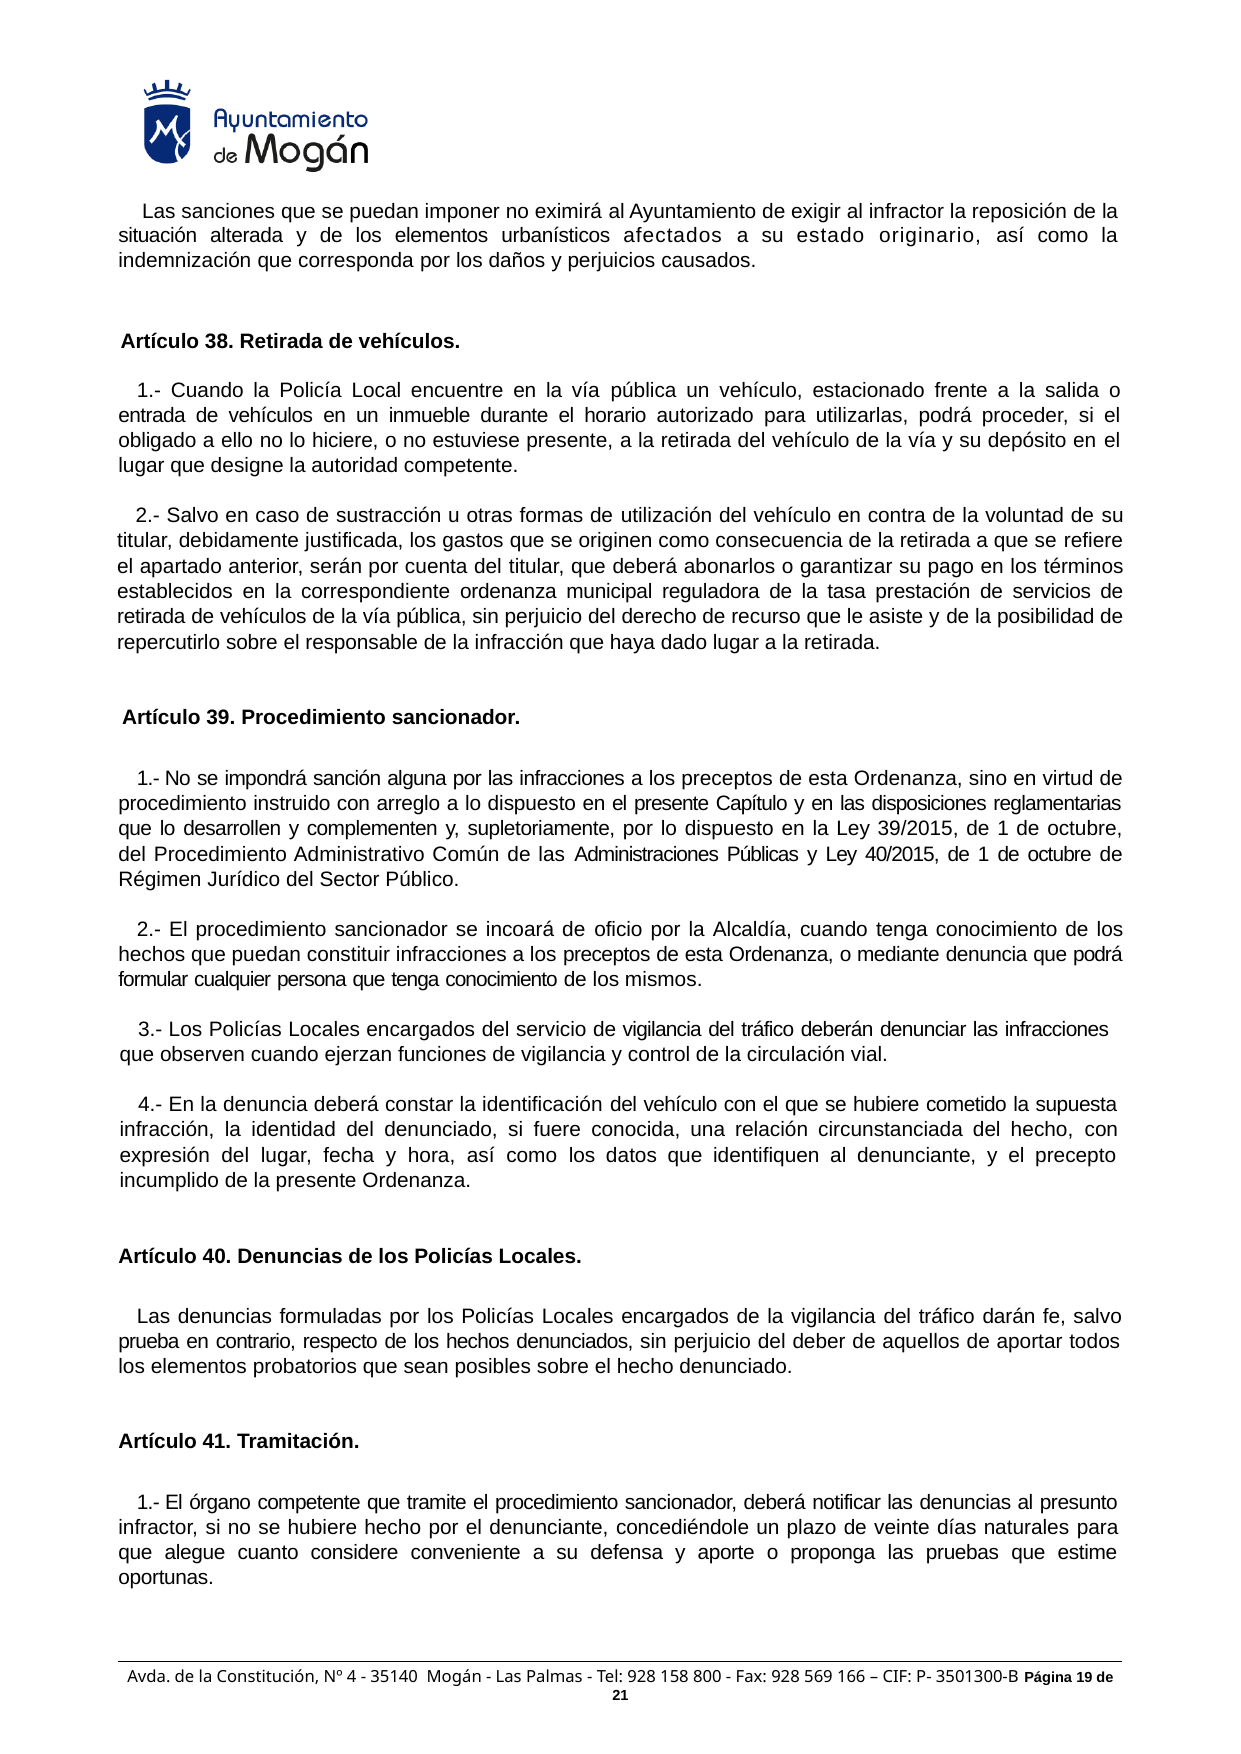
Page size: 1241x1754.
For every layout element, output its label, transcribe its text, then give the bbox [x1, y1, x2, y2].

list 2.- El procedimiento sancionador se incoará de oficio por la Alcaldía, cuando tenga conocimiento de los hechos que puedan constituir infracciones a los preceptos de esta Ordenanza, o mediante denuncia que podrá formular cualquier persona que tenga conocimiento de los mismos. [118, 916, 1123, 991]
text Artículo 38. Retirada de vehículos. [109, 329, 1122, 353]
text Las denuncias formuladas por los Policías Locales encargados de la vigilancia del tráfico darán fe, salvo prueba en contrario, respecto de los hechos denunciados, sin perjuicio del deber de aquellos de aportar todos los elementos probatorios que sean posibles sobre el hecho denunciado. [118, 1304, 1122, 1378]
list 1.- Cuando la Policía Local encuentre en la vía pública un vehículo, estacionado frente a la salida o entrada de vehículos en un inmueble durante el horario autorizado para utilizarlas, podrá proceder, si el obligado a ello no lo hiciere, o no estuviese presente, a la retirada del vehículo de la vía y su depósito en el lugar que designe la autoridad competente. [118, 377, 1121, 477]
list 1.- El órgano competente que tramite el procedimiento sancionador, deberá notificar las denuncias al presunto infractor, si no se hubiere hecho por el denunciante, concediéndole un plazo de veinte días naturales para que alegue cuanto considere conveniente a su defensa y aporte o proponga las pruebas que estime oportunas. [118, 1489, 1118, 1589]
picture [129, 58, 385, 190]
list 1.- No se impondrá sanción alguna por las infracciones a los preceptos de esta Ordenanza, sino en virtud de procedimiento instruido con arreglo a lo dispuesto en el presente Capítulo y en las disposiciones reglamentarias que lo desarrollen y complementen y, supletoriamente, por lo dispuesto en la Ley 39/2015, de 1 de octubre, del Procedimiento Administrativo Común de las Administraciones Públicas y Ley 40/2015, de 1 de octubre de Régimen Jurídico del Sector Público. [118, 766, 1123, 891]
list 2.- Salvo en caso de sustracción u otras formas de utilización del vehículo en contra de la voluntad de su titular, debidamente justificada, los gastos que se originen como consecuencia de la retirada a que se refiere el apartado anterior, serán por cuenta del titular, que deberá abonarlos o garantizar su pago en los términos establecidos en la correspondiente ordenanza municipal reguladora de la tasa prestación de servicios de retirada de vehículos de la vía pública, sin perjuicio del derecho de recurso que le asiste y de la posibilidad de repercutirlo sobre el responsable de la infracción que haya dado lugar a la retirada. [117, 503, 1123, 653]
text Artículo 40. Denuncias de los Policías Locales. [118, 1243, 1122, 1267]
text Las sanciones que se puedan imponer no eximirá al Ayuntamiento de exigir al infractor la reposición de la situación alterada y de los elementos urbanísticos afectados a su estado originario, así como la indemnización que corresponda por los daños y perjuicios causados. [118, 199, 1118, 272]
list 4.- En la denuncia deberá constar la identificación del vehículo con el que se hubiere cometido la supuesta infracción, la identidad del denunciado, si fuere conocida, una relación circunstanciada del hecho, con expresión del lugar, fecha y hora, así como los datos que identifiquen al denunciante, y el precepto incumplido de la presente Ordenanza. [119, 1092, 1118, 1192]
text Artículo 41. Tramitación. [118, 1429, 1122, 1453]
text Artículo 39. Procedimiento sancionador. [111, 705, 1122, 729]
list 3.- Los Policías Locales encargados del servicio de vigilancia del tráfico deberán denunciar las infracciones que observen cuando ejerzan funciones de vigilancia y control de la circulación vial. [119, 1017, 1110, 1066]
